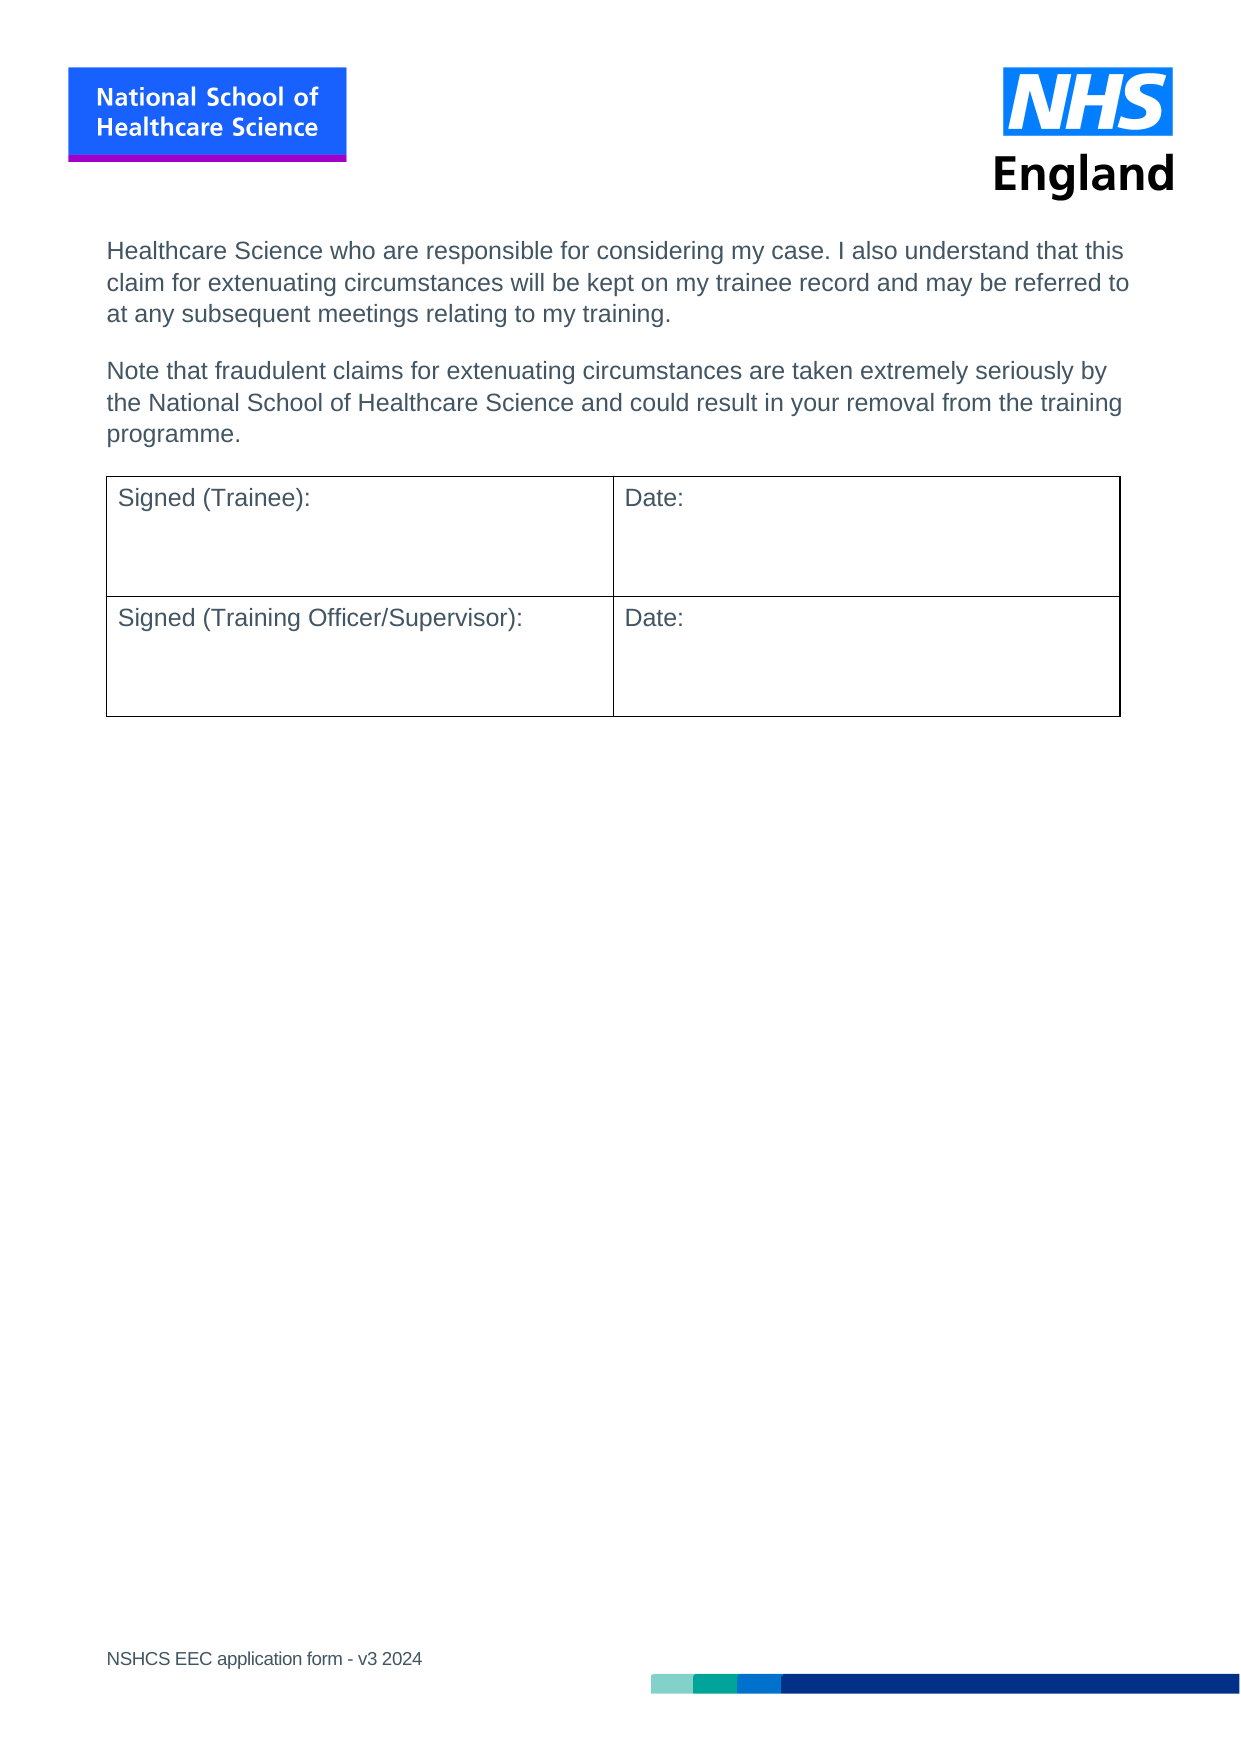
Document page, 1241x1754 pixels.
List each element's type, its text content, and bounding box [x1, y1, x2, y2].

table_header Date: [614, 477, 1119, 596]
table_cell Signed (Training Officer/Supervisor): [107, 597, 613, 716]
text Healthcare Science who are responsible for considering my case. I also understand that this claim for extenuating circumstances will be kept on my trainee record and may be referred to at any subsequent meetings relating to my training. [106, 236, 1134, 328]
table_header Signed (Trainee): [107, 477, 613, 596]
text Note that fraudulent claims for extenuating circumstances are taken extremely seriously by the National School of Healthcare Science and could result in your removal from the training programme. [106, 356, 1134, 448]
table_cell Date: [614, 597, 1119, 716]
